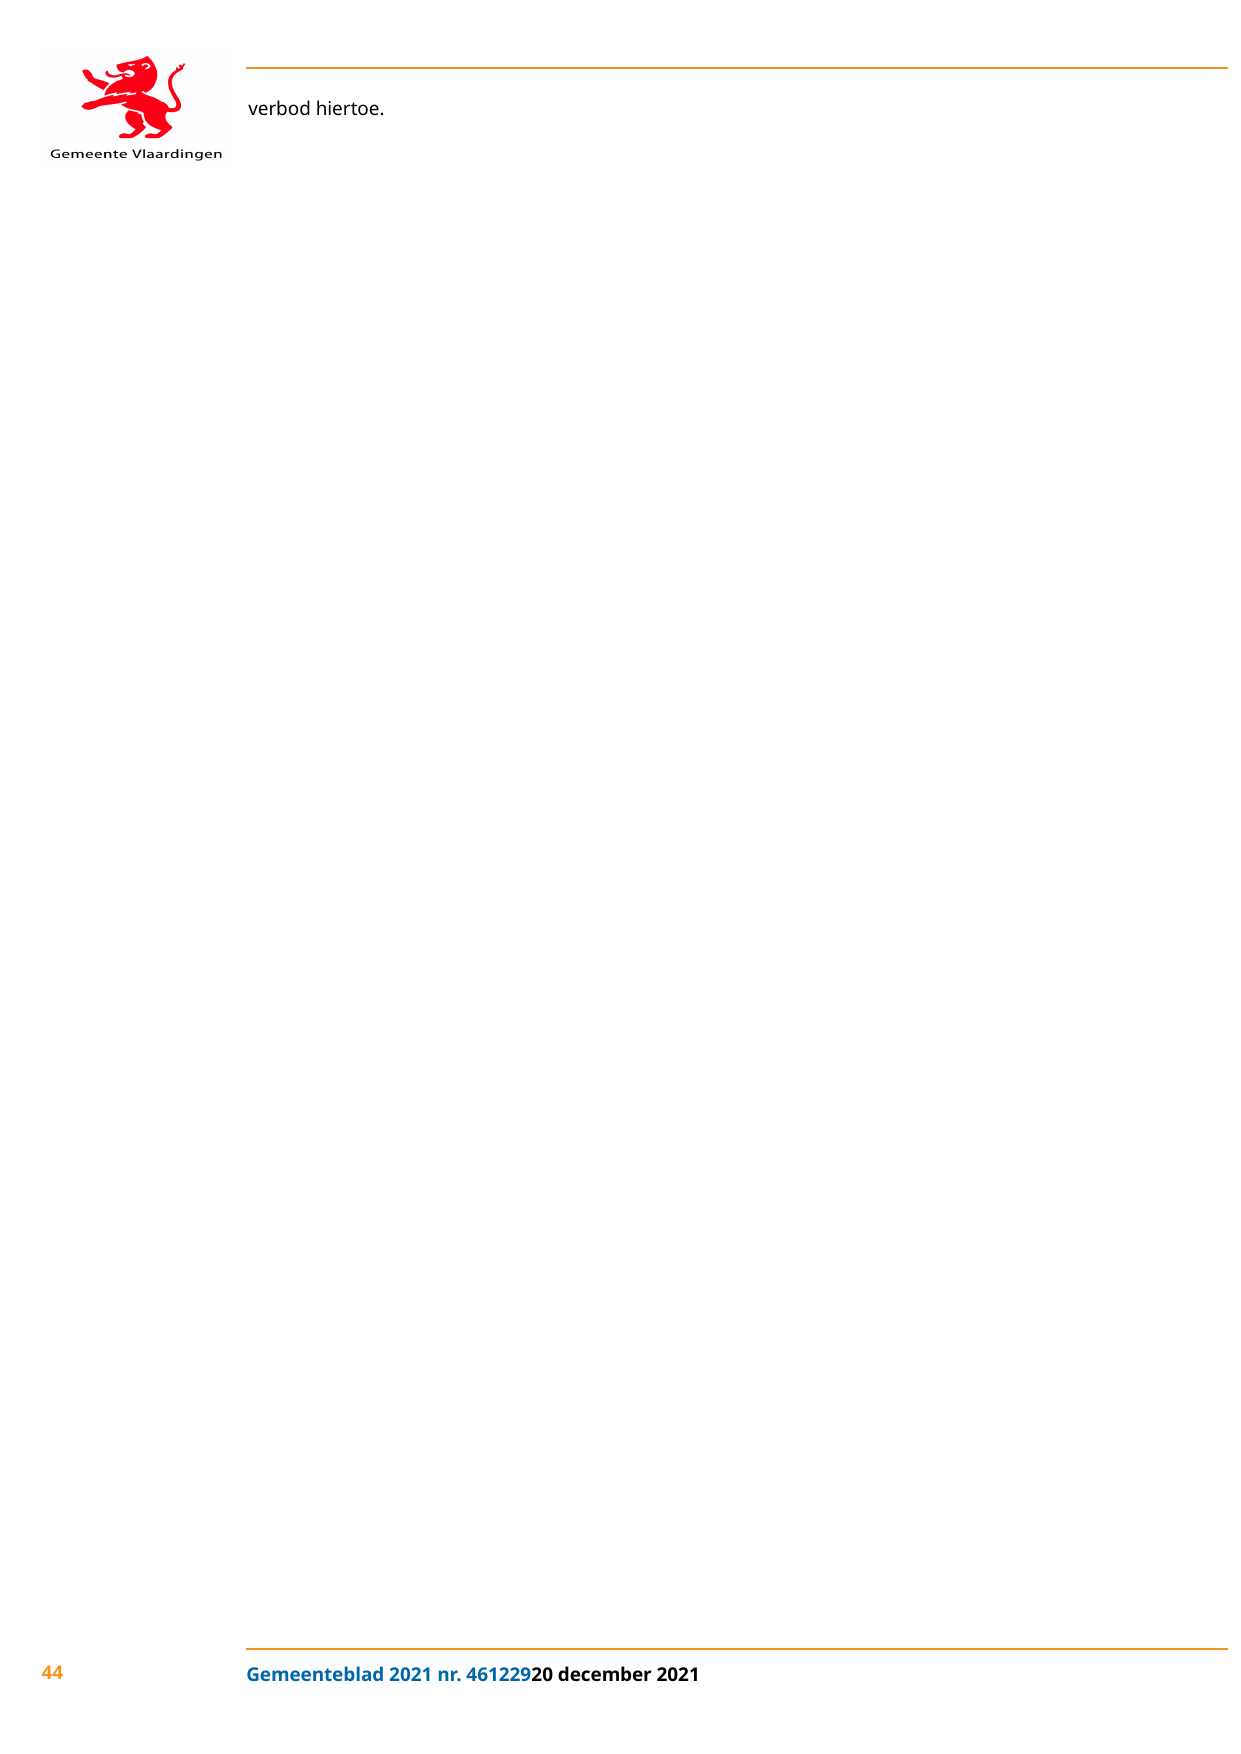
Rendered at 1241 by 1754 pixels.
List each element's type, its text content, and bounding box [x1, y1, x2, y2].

table_cell [971, 95, 1152, 121]
table_cell [429, 95, 609, 121]
picture [41, 47, 231, 172]
table_cell b. De houder exploiteert een kindercentrum, ondanks een verbod hiertoe. [248, 95, 429, 121]
table_cell [609, 95, 790, 121]
table_cell [790, 95, 971, 121]
